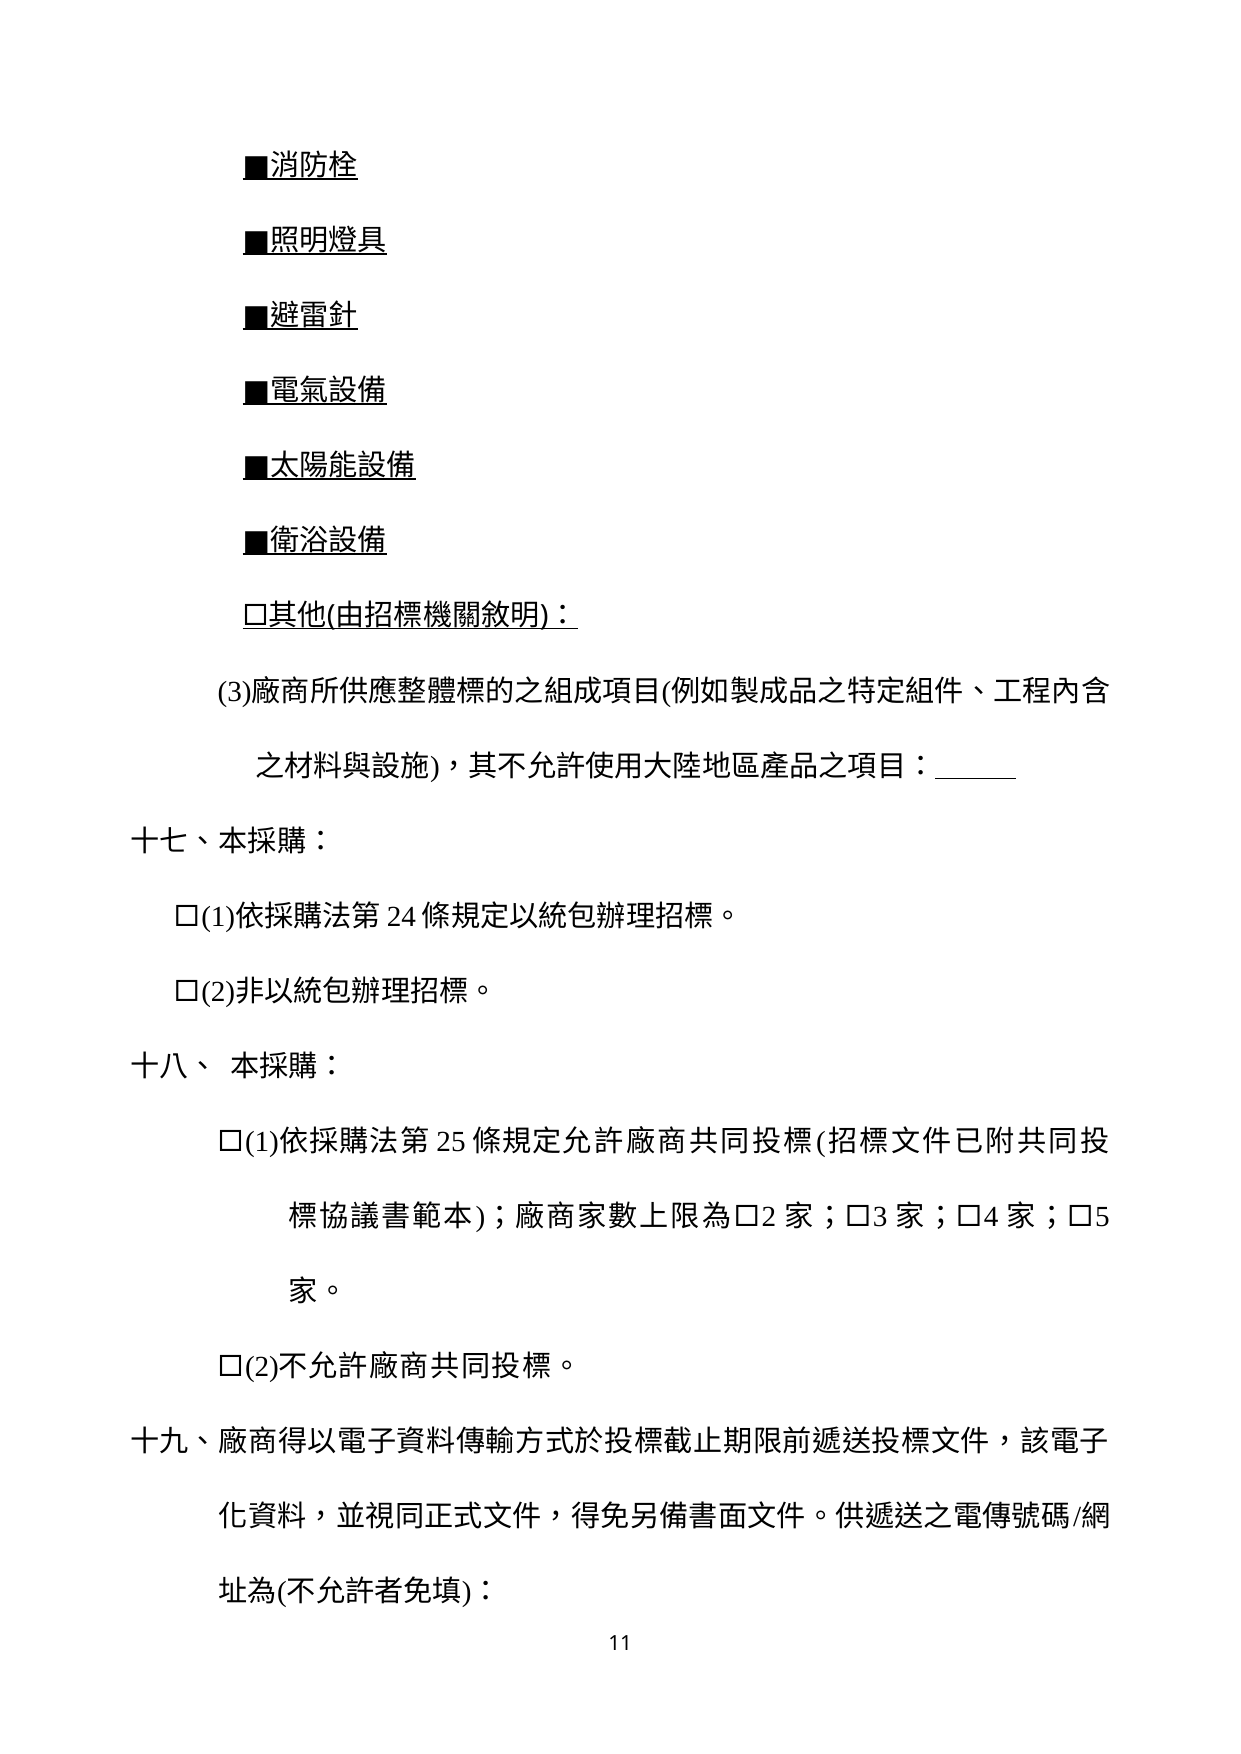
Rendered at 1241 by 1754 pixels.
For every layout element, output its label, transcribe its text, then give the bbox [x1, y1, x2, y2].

text (1)依採購法第24條規定以統包辦理招標。 [130, 876, 1110, 951]
text ■電氣設備 [242, 351, 1110, 426]
list 本採購： [130, 801, 1110, 876]
text (2)不允許廠商共同投標。 [217, 1326, 1110, 1401]
text ■避雷針 [242, 276, 1110, 351]
text (3)廠商所供應整體標的之組成項目(例如製成品之特定組件、工程內含之材料與設施)，其不允許使用大陸地區產品之項目： [217, 651, 1110, 801]
text (2)非以統包辦理招標。 [130, 951, 1110, 1026]
text ■照明燈具 [242, 201, 1110, 276]
text 其他(由招標機關敘明)： [242, 576, 1110, 651]
text (1)依採購法第25條規定允許廠商共同投標(招標文件已附共同投標協議書範本)；廠商家數上限為2家；3家；4家；5家。 [217, 1101, 1110, 1326]
text ■衛浴設備 [242, 501, 1110, 576]
list 本採購： [130, 1026, 1110, 1101]
list 廠商得以電子資料傳輸方式於投標截止期限前遞送投標文件，該電子化資料，並視同正式文件，得免另備書面文件。供遞送之電傳號碼/網址為(不允許者免填)： [130, 1401, 1110, 1626]
text ■太陽能設備 [242, 426, 1110, 501]
text ■消防栓 [242, 126, 1110, 201]
